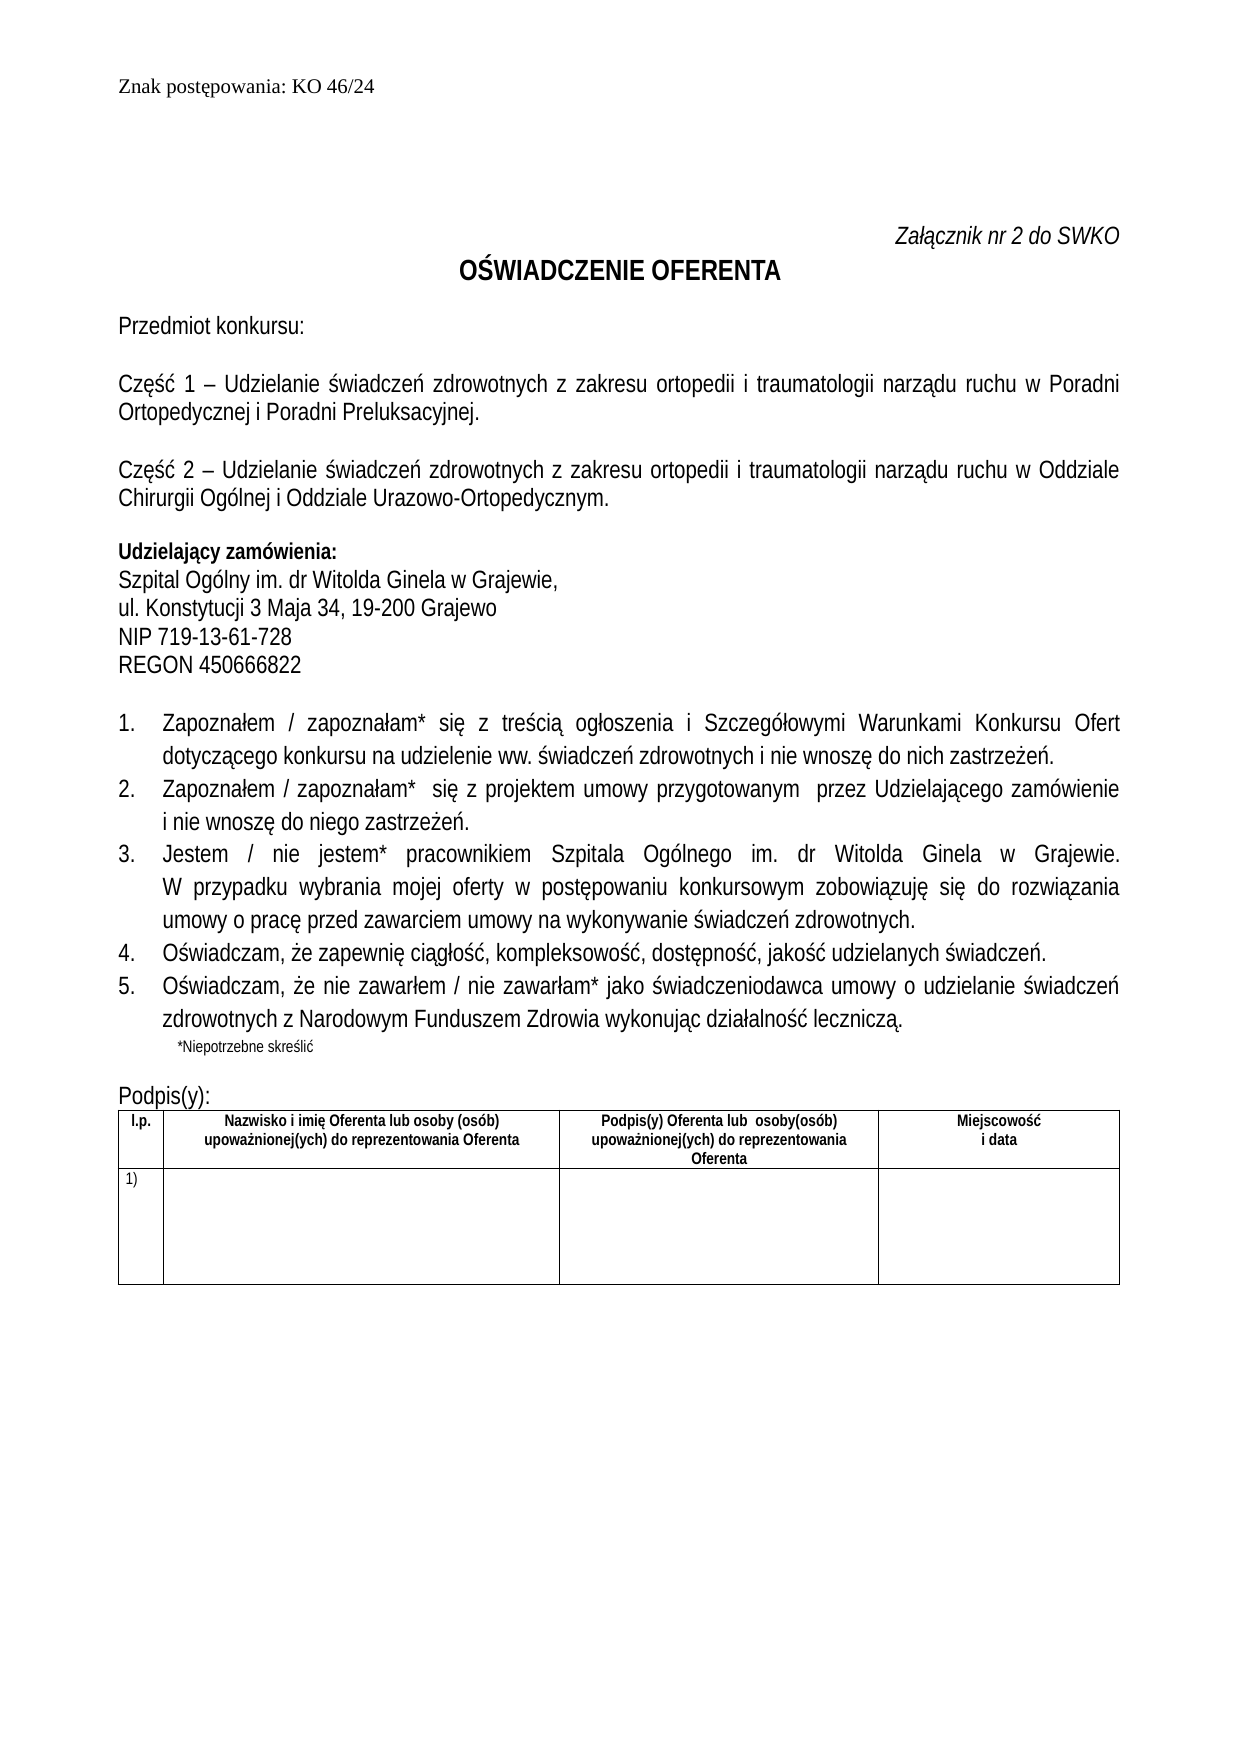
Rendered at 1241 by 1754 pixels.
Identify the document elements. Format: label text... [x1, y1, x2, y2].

text Szpital Ogólny im. dr Witolda Ginela w Grajewie, [118, 564, 1122, 593]
table_cell 1) [119, 1169, 163, 1284]
text Część 2 – Udzielanie świadczeń zdrowotnych z zakresu ortopedii i traumatologii narządu ruchu w Oddziale Chirurgii Ogólnej i Oddziale Urazowo-Ortopedycznym. [118, 454, 1122, 512]
list Oświadczam, że zapewnię ciągłość, kompleksowość, dostępność, jakość udzielanych świadczeń. [118, 938, 1122, 967]
text Załącznik nr 2 do SWKO [118, 221, 1122, 249]
table_header l.p. [119, 1111, 163, 1168]
text Podpis(y): [118, 1081, 1122, 1109]
text REGON 450666822 [118, 651, 1122, 679]
text *Niepotrzebne skreślić [118, 1037, 1122, 1056]
subtitle Przedmiot konkursu: [118, 311, 1122, 340]
table_cell [879, 1169, 1119, 1284]
table_header Podpis(y) Oferenta lub osoby(osób) upoważnionej(ych) do reprezentowania Oferenta [560, 1111, 878, 1168]
list Zapoznałem / zapoznałam* się z treścią ogłoszenia i Szczegółowymi Warunkami Konkursu Ofert dotyczącego konkursu na udzielenie ww. świadczeń zdrowotnych i nie wnoszę do nich zastrzeżeń. [118, 708, 1122, 769]
list Zapoznałem / zapoznałam* się z projektem umowy przygotowanym przez Udzielającego zamówienie i nie wnoszę do niego zastrzeżeń. [118, 774, 1122, 835]
text OŚWIADCZENIE OFERENTA [118, 253, 1122, 287]
text NIP 719-13-61-728 [118, 622, 1122, 651]
list Jestem / nie jestem* pracownikiem Szpitala Ogólnego im. dr Witolda Ginela w Grajewie. W przypadku wybrania mojej oferty w postępowaniu konkursowym zobowiązuję się do rozwiązania umowy o pracę przed zawarciem umowy na wykonywanie świadczeń zdrowotnych. [118, 839, 1122, 934]
table_header Nazwisko i imię Oferenta lub osoby (osób) upoważnionej(ych) do reprezentowania Oferenta [164, 1111, 559, 1168]
table_header Miejscowość i data [879, 1111, 1119, 1168]
list Oświadczam, że nie zawarłem / nie zawarłam* jako świadczeniodawca umowy o udzielanie świadczeń zdrowotnych z Narodowym Funduszem Zdrowia wykonując działalność leczniczą. [118, 971, 1122, 1033]
table_cell [164, 1169, 559, 1284]
text ul. Konstytucji 3 Maja 34, 19-200 Grajewo [118, 593, 1122, 622]
table_cell [560, 1169, 878, 1284]
text Udzielający zamówienia: [118, 538, 1122, 564]
text Część 1 – Udzielanie świadczeń zdrowotnych z zakresu ortopedii i traumatologii narządu ruchu w Poradni Ortopedycznej i Poradni Preluksacyjnej. [118, 368, 1122, 426]
